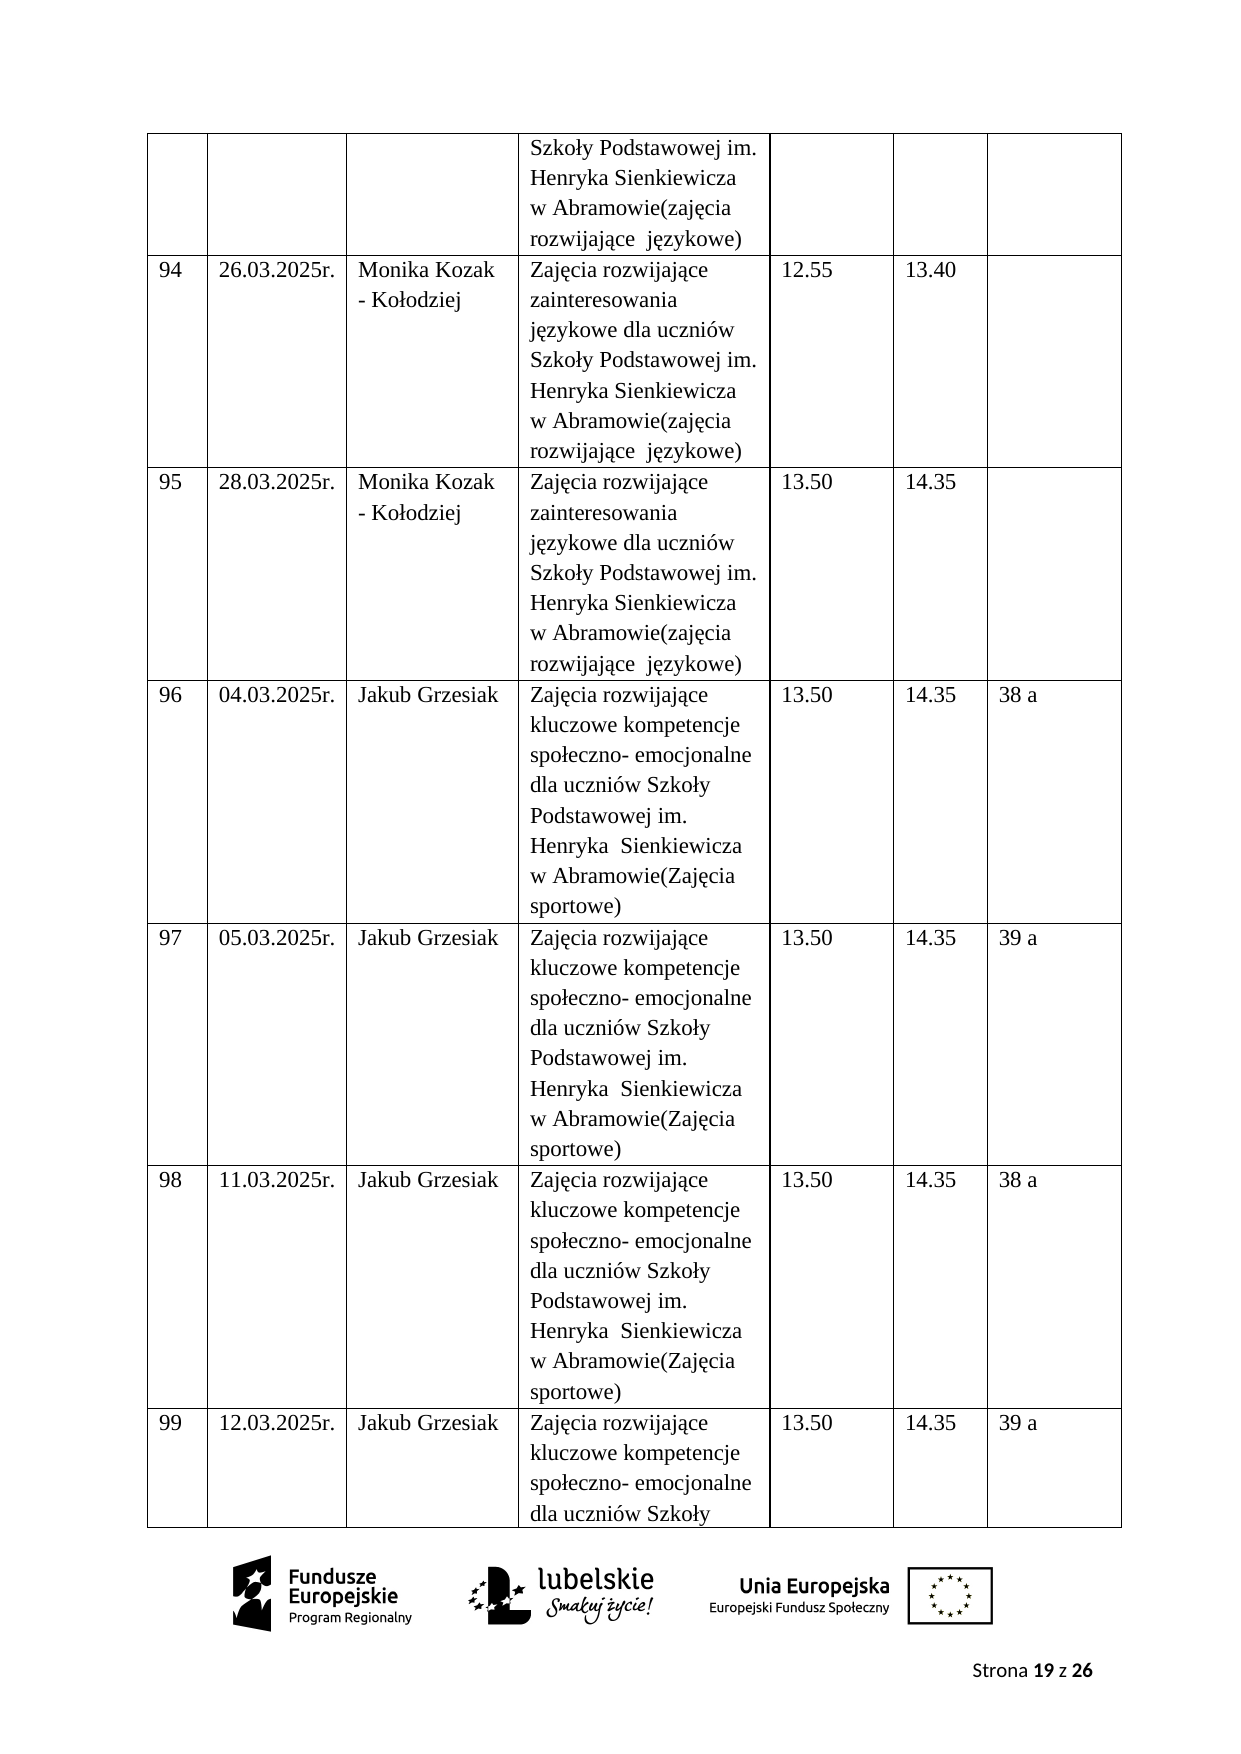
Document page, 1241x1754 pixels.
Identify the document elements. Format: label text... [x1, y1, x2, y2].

table_cell Jakub Grzesiak [347, 1409, 518, 1527]
table_cell 97 [148, 924, 207, 1165]
table_cell 04.03.2025r. [208, 681, 346, 922]
table_cell 39 a [988, 1409, 1121, 1527]
table_cell 38 a [988, 1166, 1121, 1408]
table_cell Jakub Grzesiak [347, 681, 518, 922]
table_cell 13.50 [771, 468, 893, 680]
table_cell [988, 256, 1121, 467]
table_cell 14.35 [894, 1409, 987, 1527]
table_cell 13.50 [771, 1166, 893, 1408]
table_cell 11.03.2025r. [208, 1166, 346, 1408]
table_cell 12.03.2025r. [208, 1409, 346, 1527]
table_cell 05.03.2025r. [208, 924, 346, 1165]
table_cell 13.40 [894, 256, 987, 467]
table_cell Jakub Grzesiak [347, 924, 518, 1165]
table_cell 13.50 [771, 924, 893, 1165]
table_cell Zajęcia rozwijające kluczowe kompetencje społeczno- emocjonalne dla uczniów Szkoły Podstawowej im. Henryka Sienkiewicza w Abramowie(Zajęcia sportowe) [519, 681, 769, 922]
table_cell 39 a [988, 924, 1121, 1165]
table_cell 14.35 [894, 468, 987, 680]
table_cell [347, 134, 518, 255]
table_cell Monika Kozak - Kołodziej [347, 468, 518, 680]
table_cell Zajęcia rozwijające zainteresowania językowe dla uczniów Szkoły Podstawowej im. Henryka Sienkiewicza w Abramowie(zajęcia rozwijające językowe) [519, 468, 769, 680]
table_cell [771, 134, 893, 255]
table_cell 14.35 [894, 681, 987, 922]
table_cell 96 [148, 681, 207, 922]
table_cell 95 [148, 468, 207, 680]
table_cell 13.50 [771, 1409, 893, 1527]
table_cell 28.03.2025r. [208, 468, 346, 680]
table_cell Zajęcia rozwijające zainteresowania językowe dla uczniów Szkoły Podstawowej im. Henryka Sienkiewicza w Abramowie(zajęcia rozwijające językowe) [519, 256, 769, 467]
table_cell [988, 134, 1121, 255]
table_cell 99 [148, 1409, 207, 1527]
table_cell Monika Kozak - Kołodziej [347, 256, 518, 467]
table_cell 13.50 [771, 681, 893, 922]
table_cell [894, 134, 987, 255]
table_cell 38 a [988, 681, 1121, 922]
table_cell 14.35 [894, 1166, 987, 1408]
table_cell [148, 134, 207, 255]
table_cell [208, 134, 346, 255]
table_cell 94 [148, 256, 207, 467]
table_cell Jakub Grzesiak [347, 1166, 518, 1408]
table_cell Zajęcia rozwijające kluczowe kompetencje społeczno- emocjonalne dla uczniów Szkoły [519, 1409, 769, 1527]
table_cell 26.03.2025r. [208, 256, 346, 467]
table_cell Zajęcia rozwijające kluczowe kompetencje społeczno- emocjonalne dla uczniów Szkoły Podstawowej im. Henryka Sienkiewicza w Abramowie(Zajęcia sportowe) [519, 1166, 769, 1408]
table_cell 14.35 [894, 924, 987, 1165]
table_cell [988, 468, 1121, 680]
table_cell 98 [148, 1166, 207, 1408]
table_cell Zajęcia rozwijające kluczowe kompetencje społeczno- emocjonalne dla uczniów Szkoły Podstawowej im. Henryka Sienkiewicza w Abramowie(Zajęcia sportowe) [519, 924, 769, 1165]
table_cell 12.55 [771, 256, 893, 467]
table_cell Szkoły Podstawowej im. Henryka Sienkiewicza w Abramowie(zajęcia rozwijające językowe) [519, 134, 769, 255]
